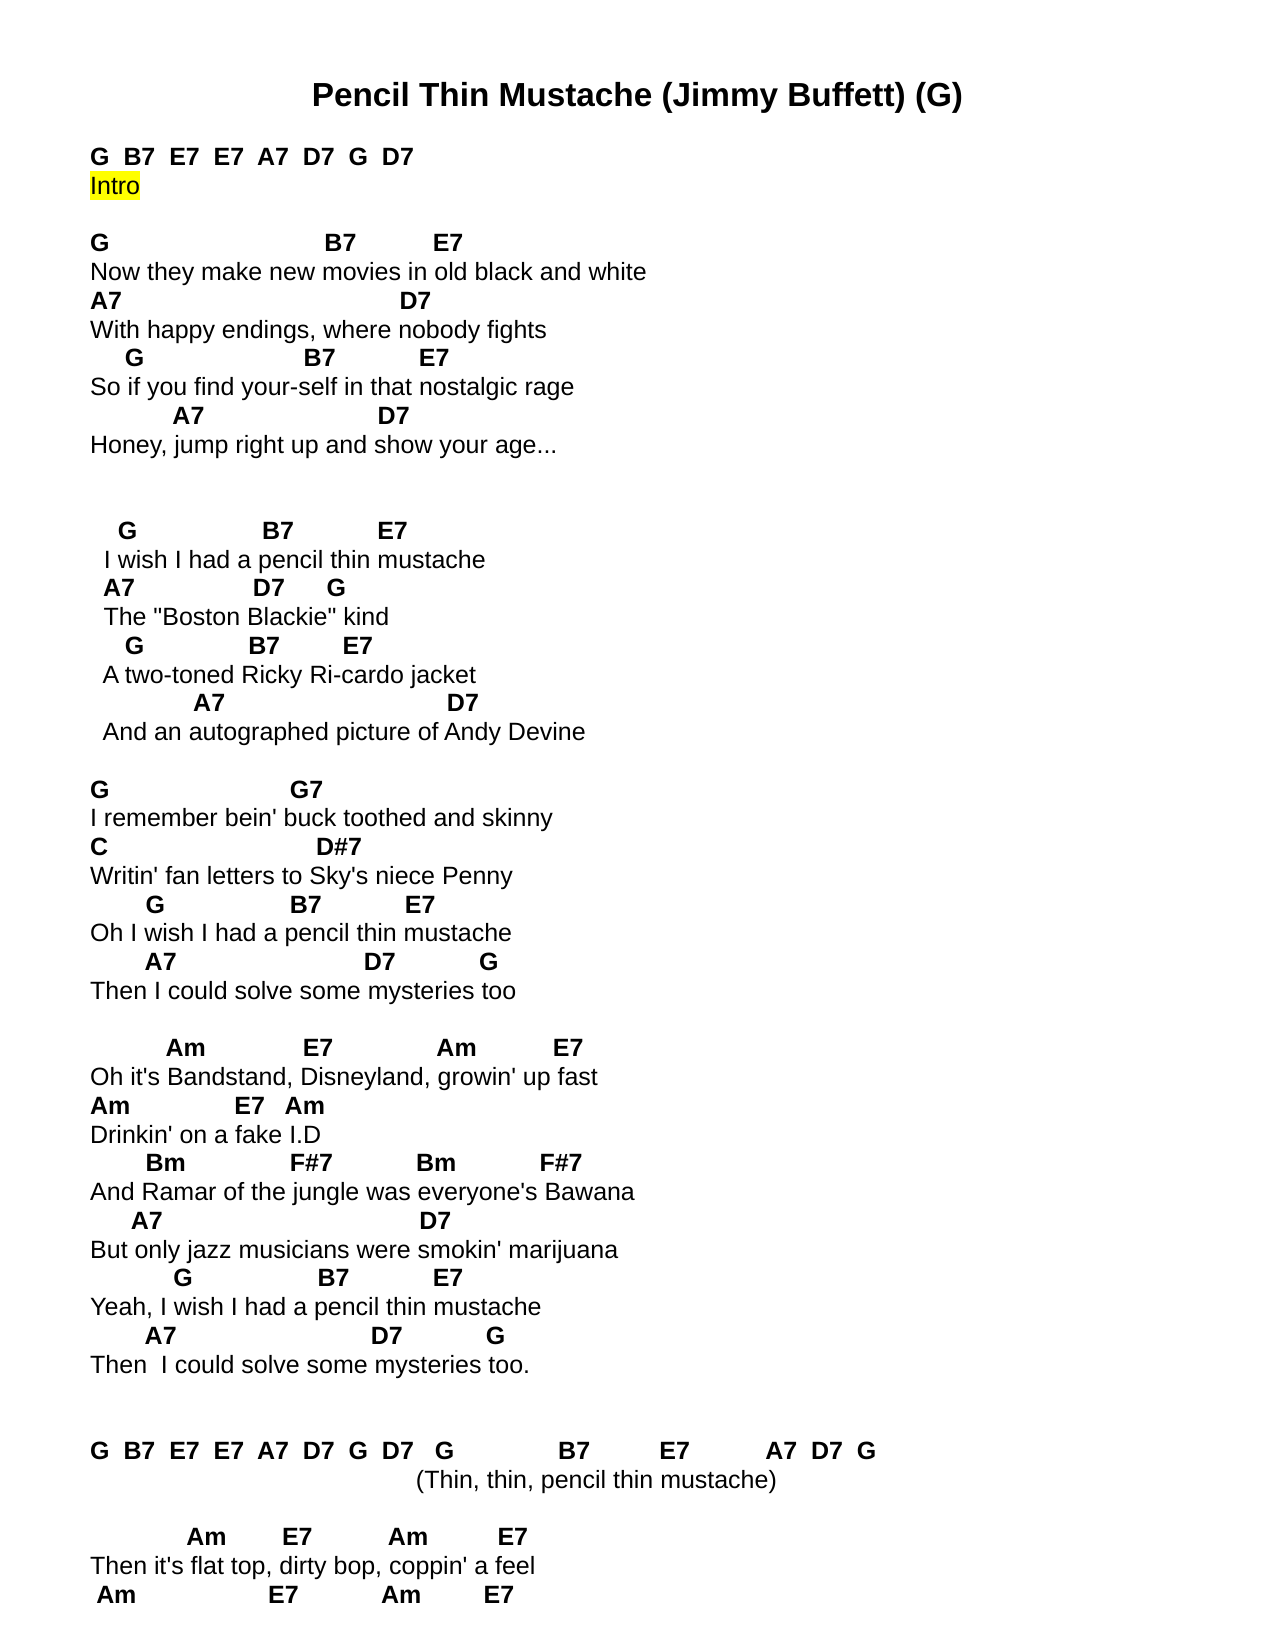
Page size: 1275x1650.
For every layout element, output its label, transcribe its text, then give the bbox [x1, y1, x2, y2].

text Writin' fan letters to Sky's niece Penny [90, 861, 1185, 890]
text Now they make new movies in old black and white [90, 257, 1185, 286]
text A two-toned Ricky Ri-cardo jacket [90, 660, 1185, 688]
text G B7 E7 [90, 631, 1185, 660]
text Yeah, I wish I had a pencil thin mustache [90, 1292, 1185, 1321]
text I remember bein' buck toothed and skinny [90, 803, 1185, 832]
text A7 D7 [90, 1206, 1185, 1235]
text A7 D7 G [90, 947, 1185, 976]
text Then I could solve some mysteries too [90, 976, 1185, 1005]
text G B7 E7 [90, 516, 1185, 545]
text A7 D7 G [90, 573, 1185, 602]
text G B7 E7 [90, 228, 1185, 257]
text Oh it's Bandstand, Disneyland, growin' up fast [90, 1062, 1185, 1091]
text A7 D7 [90, 688, 1185, 717]
text Am E7 Am E7 [90, 1580, 1185, 1608]
text Oh I wish I had a pencil thin mustache [90, 918, 1185, 947]
text Pencil Thin Mustache (Jimmy Buffett) (G) [90, 75, 1185, 113]
text A7 D7 [90, 401, 1185, 430]
text So if you find your-self in that nostalgic rage [90, 372, 1185, 401]
text Am E7 Am [90, 1091, 1185, 1120]
text A7 D7 [90, 286, 1185, 315]
text The "Boston Blackie" kind [90, 602, 1185, 631]
text I wish I had a pencil thin mustache [90, 545, 1185, 573]
text G B7 E7 E7 A7 D7 G D7 [90, 142, 1185, 171]
text G B7 E7 [90, 890, 1185, 918]
text G B7 E7 [90, 343, 1185, 372]
text Then it's flat top, dirty bop, coppin' a feel [90, 1551, 1185, 1580]
text With happy endings, where nobody fights [90, 315, 1185, 343]
text Am E7 Am E7 [90, 1522, 1185, 1551]
text C D#7 [90, 832, 1185, 861]
text Honey, jump right up and show your age... [90, 430, 1185, 458]
text Then I could solve some mysteries too. [90, 1350, 1185, 1378]
text Bm F#7 Bm F#7 [90, 1148, 1185, 1177]
text And an autographed picture of Andy Devine [90, 717, 1185, 746]
text But only jazz musicians were smokin' marijuana [90, 1235, 1185, 1263]
text (Thin, thin, pencil thin mustache) [90, 1465, 1185, 1493]
text G G7 [90, 775, 1185, 803]
text Drinkin' on a fake I.D [90, 1120, 1185, 1148]
text A7 D7 G [90, 1321, 1185, 1350]
text Intro [90, 171, 1185, 200]
text G B7 E7 E7 A7 D7 G D7 G B7 E7 A7 D7 G [90, 1436, 1185, 1465]
text And Ramar of the jungle was everyone's Bawana [90, 1177, 1185, 1206]
text G B7 E7 [90, 1263, 1185, 1292]
text Am E7 Am E7 [90, 1033, 1185, 1062]
